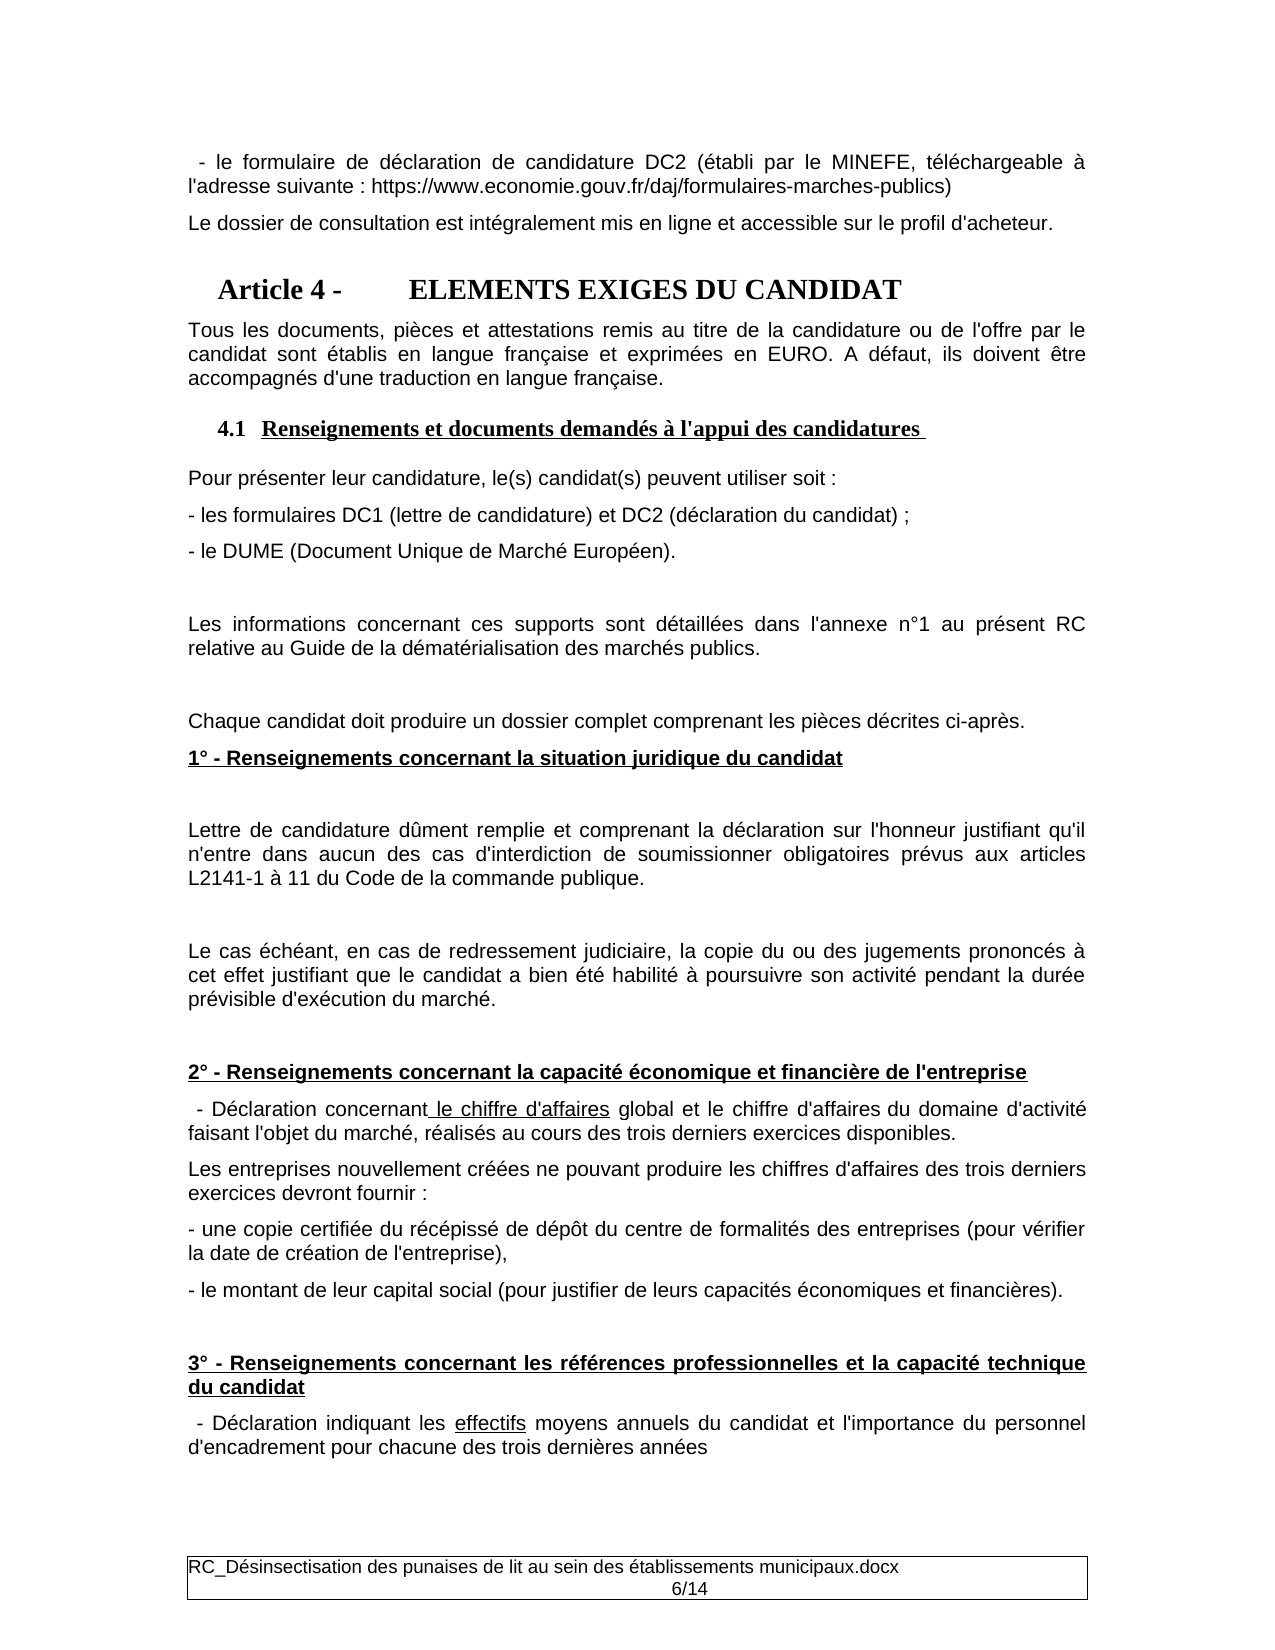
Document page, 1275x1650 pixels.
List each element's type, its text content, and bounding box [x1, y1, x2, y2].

text 2° - Renseignements concernant la capacité économique et financière de l'entreprise [188, 1060, 1087, 1084]
text Tous les documents, pièces et attestations remis au titre de la candidature ou de l'offre par le candidat sont établis en langue française et exprimées en EURO. A défaut, ils doivent être accompagnés d'une traduction en langue française. [188, 318, 1087, 390]
text Chaque candidat doit produire un dossier complet comprenant les pièces décrites ci-après. [188, 709, 1087, 733]
text du candidat [188, 1373, 1087, 1398]
text - les formulaires DC1 (lettre de candidature) et DC2 (déclaration du candidat) ; [188, 503, 1087, 527]
text Le cas échéant, en cas de redressement judiciaire, la copie du ou des jugements prononcés à cet effet justifiant que le candidat a bien été habilité à poursuivre son activité pendant la durée prévisible d'exécution du marché. [188, 939, 1087, 1011]
text 3° - Renseignements concernant les références professionnelles et la capacité technique [188, 1351, 1087, 1372]
text Pour présenter leur candidature, le(s) candidat(s) peuvent utiliser soit : [188, 466, 1087, 490]
text - le formulaire de déclaration de candidature DC2 (établi par le MINEFE, téléchargeable à l'adresse suivante : https://www.economie.gouv.fr/daj/formulaires-marches-publics) [188, 150, 1087, 198]
text Le dossier de consultation est intégralement mis en ligne et accessible sur le profil d'acheteur. [188, 210, 1087, 234]
text Lettre de candidature dûment remplie et comprenant la déclaration sur l'honneur justifiant qu'il n'entre dans aucun des cas d'interdiction de soumissionner obligatoires prévus aux articles L2141-1 à 11 du Code de la commande publique. [188, 818, 1087, 890]
text 1° - Renseignements concernant la situation juridique du candidat [188, 745, 1087, 769]
text - le DUME (Document Unique de Marché Européen). [188, 539, 1087, 563]
text - Déclaration concernant le chiffre d'affaires global et le chiffre d'affaires du domaine d'activité faisant l'objet du marché, réalisés au cours des trois derniers exercices disponibles. [188, 1096, 1087, 1144]
subtitle ELEMENTS EXIGES DU CANDIDAT [188, 272, 1087, 305]
text Les informations concernant ces supports sont détaillées dans l'annexe n°1 au présent RC relative au Guide de la dématérialisation des marchés publics. [188, 612, 1087, 660]
text - le montant de leur capital social (pour justifier de leurs capacités économiques et financières). [188, 1278, 1087, 1302]
text - Déclaration indiquant les effectifs moyens annuels du candidat et l'importance du personnel d'encadrement pour chacune des trois dernières années [188, 1411, 1087, 1459]
text - une copie certifiée du récépissé de dépôt du centre de formalités des entreprises (pour vérifier la date de création de l'entreprise), [188, 1217, 1087, 1265]
text Les entreprises nouvellement créées ne pouvant produire les chiffres d'affaires des trois derniers exercices devront fournir : [188, 1157, 1087, 1205]
subtitle Renseignements et documents demandés à l'appui des candidatures [188, 415, 1087, 441]
